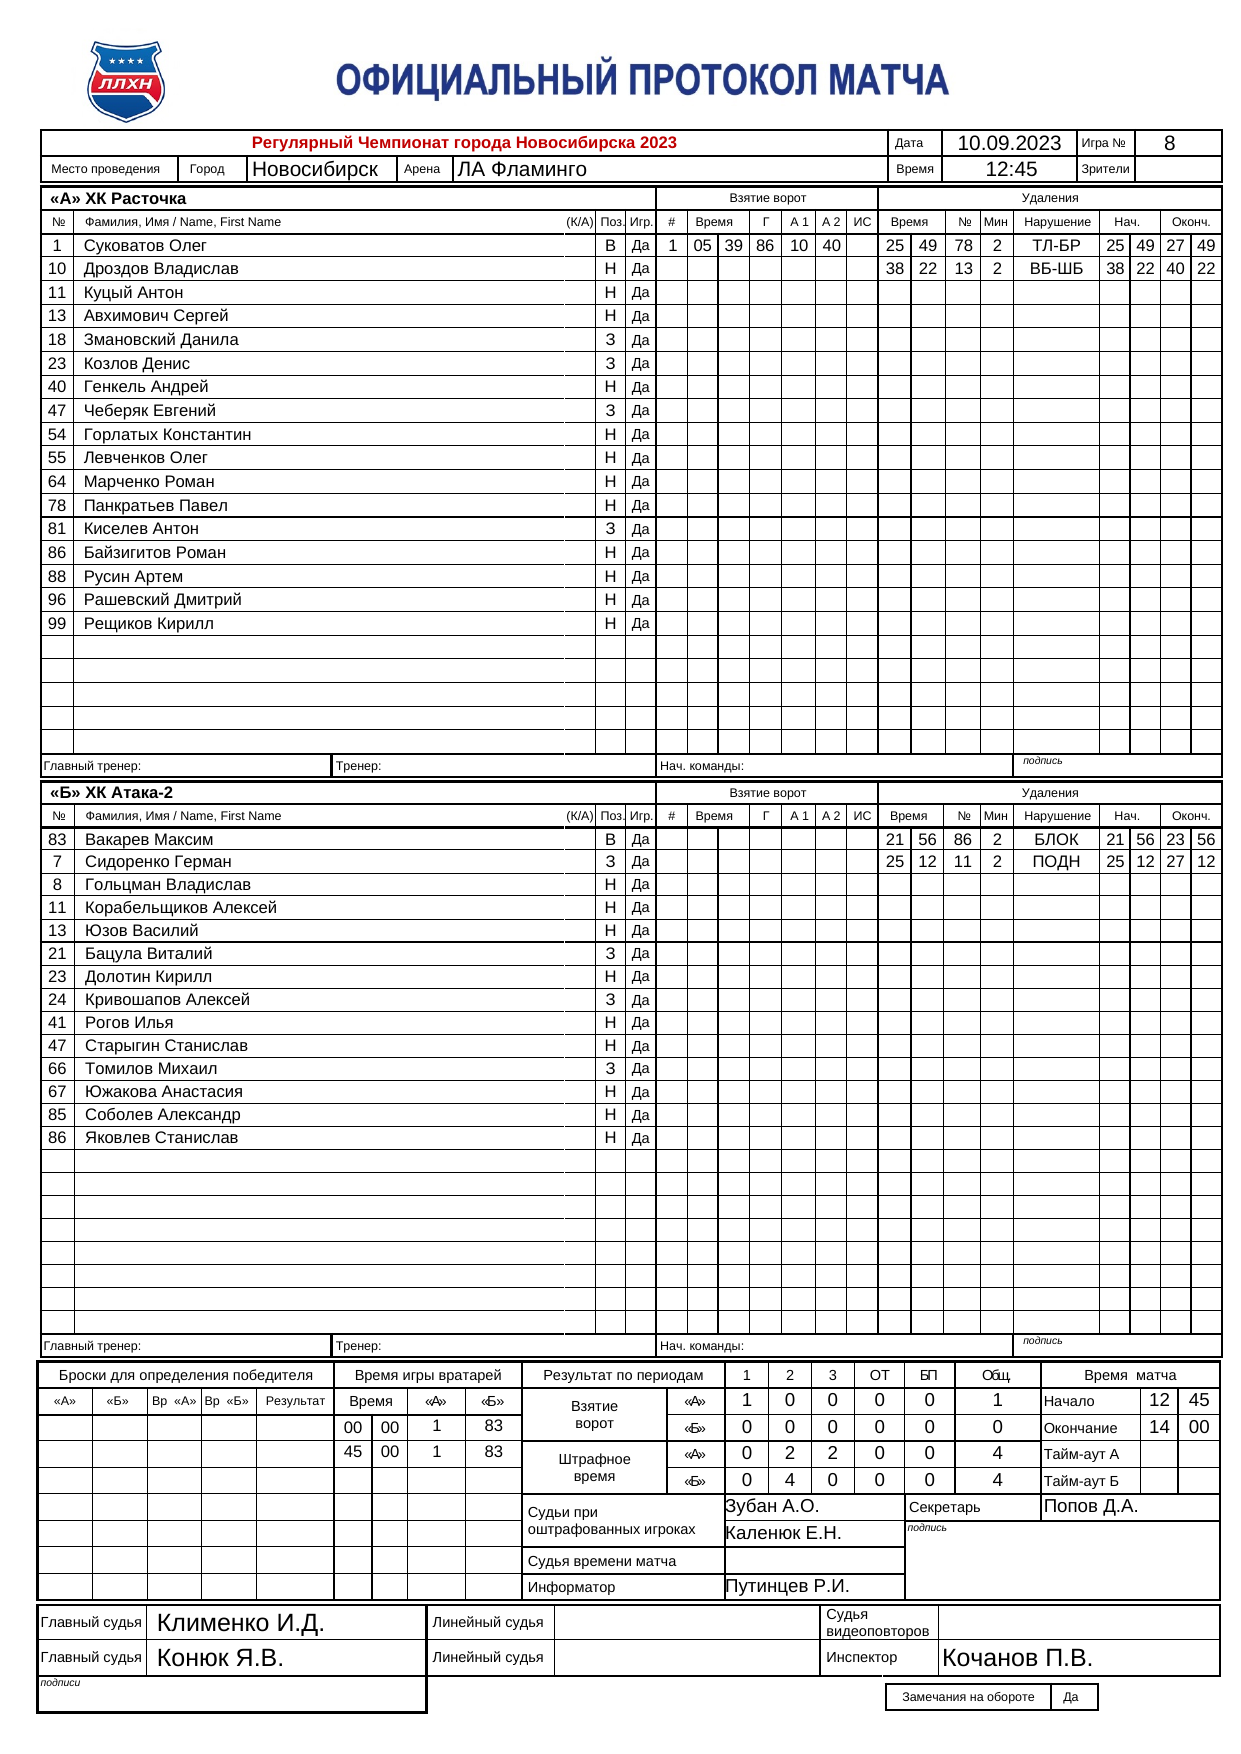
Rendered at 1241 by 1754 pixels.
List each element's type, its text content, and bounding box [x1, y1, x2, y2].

table_cell [657, 494, 687, 516]
table_cell Яковлев Станислав [75, 1127, 564, 1149]
table_cell [42, 707, 73, 729]
table_cell [946, 565, 980, 587]
table_cell [944, 874, 980, 895]
table_cell Н [596, 1104, 625, 1126]
table_cell Игр. [626, 211, 655, 233]
table_cell [1131, 446, 1160, 469]
table_cell [946, 352, 980, 374]
table_cell [912, 470, 945, 493]
table_cell [1192, 565, 1221, 587]
table_cell [1131, 943, 1160, 964]
table_cell [565, 707, 595, 729]
table_cell [657, 874, 687, 895]
table_cell [93, 1494, 147, 1520]
table_cell [879, 1127, 910, 1149]
table_cell 2 [981, 235, 1013, 256]
table_cell 22 [912, 257, 945, 280]
table_cell 12:45 [943, 157, 1076, 181]
table_cell 0 [905, 1468, 954, 1493]
table_cell [466, 1468, 521, 1493]
table_cell [688, 659, 717, 682]
table_cell [1100, 1150, 1129, 1172]
table_cell Инспектор [821, 1640, 938, 1675]
table_cell [847, 1035, 877, 1057]
table_cell [626, 659, 655, 682]
table_cell [335, 1547, 371, 1573]
table_cell [1014, 281, 1099, 303]
table_cell [1100, 470, 1129, 493]
table_cell «А» [39, 1389, 92, 1413]
table_cell Козлов Денис [74, 352, 564, 374]
table_cell Главный судья [39, 1640, 146, 1675]
table_header Удаления [879, 188, 1221, 209]
table_cell [75, 1173, 564, 1195]
table_cell [1014, 943, 1099, 964]
table_cell Зубан А.О. [726, 1495, 904, 1520]
table_cell [912, 1104, 943, 1126]
table_cell [719, 1173, 749, 1195]
table_cell [782, 1081, 815, 1103]
table_cell 64 [42, 470, 73, 493]
table_cell [657, 588, 687, 611]
table_cell Судья времени матча [523, 1548, 724, 1573]
table_cell [565, 636, 595, 658]
table_cell [782, 1012, 815, 1033]
table_cell 0 [726, 1415, 768, 1440]
table_cell Н [596, 1081, 625, 1103]
table_cell Томилов Михаил [75, 1058, 564, 1079]
table_cell [719, 1058, 749, 1079]
table_cell [981, 920, 1013, 941]
table_cell [981, 707, 1013, 729]
table_cell [782, 1242, 815, 1264]
table_cell 1 [408, 1416, 465, 1440]
table_cell 1 [956, 1389, 1040, 1413]
table_cell Кривошапов Алексей [75, 989, 564, 1011]
table_cell [1131, 730, 1160, 753]
table_cell [847, 1288, 877, 1310]
table_cell [1100, 1219, 1129, 1241]
table_cell [847, 850, 877, 872]
table_cell Вр «Б» [202, 1389, 256, 1413]
table_cell [1192, 1311, 1221, 1333]
table_cell «Б» [93, 1389, 147, 1413]
table_cell [596, 1265, 625, 1287]
table_cell [1014, 588, 1099, 611]
table_cell [1161, 1127, 1190, 1149]
table_cell [408, 1494, 465, 1520]
table_cell Куцый Антон [74, 281, 564, 303]
table_cell Русин Артем [74, 565, 564, 587]
table_cell [847, 1242, 877, 1264]
table_cell [981, 659, 1013, 682]
table_cell [1131, 1035, 1160, 1057]
table_cell [847, 399, 877, 422]
table_cell [688, 850, 717, 872]
table_cell [750, 494, 781, 516]
table_cell [1161, 943, 1190, 964]
table_cell [565, 305, 595, 327]
table_cell [1192, 1173, 1221, 1195]
table_cell [335, 1574, 371, 1599]
table_cell [816, 1035, 846, 1057]
table_cell Кочанов П.В. [939, 1640, 1219, 1675]
table_cell [750, 1219, 781, 1241]
table_cell [1192, 920, 1221, 941]
table_cell 0 [905, 1415, 954, 1440]
table_cell [626, 1196, 655, 1218]
table_cell [719, 281, 749, 303]
table_cell [1192, 1242, 1221, 1264]
table_cell Конюк Я.В. [147, 1640, 425, 1675]
table_cell [1161, 1173, 1190, 1195]
table_cell [565, 966, 595, 987]
table_cell [944, 1058, 980, 1079]
table_cell Соболев Александр [75, 1104, 564, 1126]
table_cell [657, 1058, 687, 1079]
table_cell Игр. [626, 805, 655, 826]
table_cell [879, 1058, 910, 1079]
table_cell [981, 896, 1013, 918]
table_cell [719, 1242, 749, 1264]
table_cell [688, 829, 717, 849]
table_cell [847, 494, 877, 516]
table_cell [879, 636, 910, 658]
table_cell Да [626, 352, 655, 374]
table_cell [816, 1265, 846, 1287]
table_cell [719, 1012, 749, 1033]
table_cell [626, 683, 655, 706]
table_cell [1131, 423, 1160, 445]
table_cell Да [626, 850, 655, 872]
table_cell [750, 352, 781, 374]
table_cell [1100, 989, 1129, 1011]
table_cell [408, 1574, 465, 1599]
table_cell [688, 636, 717, 658]
table_cell [565, 683, 595, 706]
table_cell [946, 281, 980, 303]
table_cell [719, 896, 749, 918]
table_cell 1 [408, 1441, 465, 1467]
table_cell [335, 1494, 371, 1520]
table_cell [782, 1127, 815, 1149]
table_cell [1131, 305, 1160, 327]
table_cell [1179, 1441, 1219, 1467]
table_cell [1100, 636, 1129, 658]
table_cell [688, 1196, 717, 1218]
table_cell 0 [855, 1389, 904, 1413]
table_cell [912, 1288, 943, 1310]
table_cell 0 [905, 1389, 954, 1413]
table_cell [626, 1150, 655, 1172]
table_cell [782, 518, 815, 540]
table_cell [1192, 470, 1221, 493]
table_cell Н [596, 966, 625, 987]
table_cell [782, 1104, 815, 1126]
table_cell [782, 612, 815, 634]
table_cell 45 [1179, 1389, 1219, 1413]
table_cell [657, 829, 687, 849]
table_cell [42, 1173, 74, 1195]
table_cell [1192, 541, 1221, 564]
table_cell 13 [42, 920, 74, 941]
table_cell # [657, 211, 687, 233]
table_cell [944, 1311, 980, 1333]
table_cell [1014, 1150, 1099, 1172]
table_cell [750, 1104, 781, 1126]
table_cell [1100, 920, 1129, 941]
table_cell [912, 1035, 943, 1057]
table_cell [1192, 1150, 1221, 1172]
table_cell [750, 423, 781, 445]
table_cell [1141, 1441, 1177, 1467]
table_cell [847, 1173, 877, 1195]
table_cell [1014, 730, 1099, 753]
table_cell [782, 494, 815, 516]
table_cell «А» [668, 1389, 724, 1413]
table_cell [1131, 588, 1160, 611]
table_cell ЛА Фламинго [454, 157, 887, 181]
table_cell [1100, 612, 1129, 634]
table_cell Оконч. [1161, 805, 1221, 826]
table_cell [1161, 352, 1190, 374]
table_cell [750, 376, 781, 398]
table_cell [657, 920, 687, 941]
table_cell «Б » [466, 1389, 521, 1413]
table_cell [719, 636, 749, 658]
table_cell Результат [257, 1389, 333, 1413]
table_cell [1131, 541, 1160, 564]
table_cell [816, 1012, 846, 1033]
table_cell [1131, 1311, 1160, 1333]
table_cell 38 [1100, 257, 1129, 280]
table_cell [816, 612, 846, 634]
table_header «Б» ХК Атака-2 [42, 783, 655, 803]
table_cell 85 [42, 1104, 74, 1126]
table_cell Южакова Анастасия [75, 1081, 564, 1103]
table_cell 12 [1192, 850, 1221, 872]
table_cell Штрафное время [523, 1442, 666, 1493]
table_cell [879, 399, 910, 422]
table_cell [981, 565, 1013, 587]
table_cell [1100, 1288, 1129, 1310]
table_cell [335, 1468, 371, 1493]
table_cell [912, 707, 945, 729]
table_cell Тайм-аут Б [1042, 1468, 1140, 1493]
table_cell [944, 1035, 980, 1057]
table_cell [688, 328, 717, 351]
table_cell [565, 612, 595, 634]
table_cell [719, 1035, 749, 1057]
table_cell [1161, 281, 1190, 303]
table_cell [847, 612, 877, 634]
table_cell [782, 920, 815, 941]
table_cell [719, 1219, 749, 1241]
table_cell [750, 1265, 781, 1287]
table_cell [565, 1081, 595, 1103]
table_cell Г [750, 211, 781, 233]
table_cell [1192, 1081, 1221, 1103]
table_cell [657, 1150, 687, 1172]
table_cell [466, 1521, 521, 1546]
table_cell 14 [1141, 1415, 1177, 1440]
table_cell [688, 1081, 717, 1103]
table_cell 86 [42, 541, 73, 564]
table_cell 23 [1161, 829, 1190, 849]
table_cell [719, 305, 749, 327]
table_cell [74, 659, 564, 682]
table_cell [782, 707, 815, 729]
table_cell [1161, 730, 1190, 753]
table_cell [750, 943, 781, 964]
table_cell [1192, 376, 1221, 398]
table_cell [981, 423, 1013, 445]
table_header 8 [1136, 131, 1221, 155]
table_cell 23 [42, 966, 74, 987]
table_cell [1192, 1265, 1221, 1287]
table_cell [1192, 399, 1221, 422]
table_cell [42, 1288, 74, 1310]
table_cell [719, 874, 749, 895]
table_cell [719, 328, 749, 351]
table_cell Н [596, 446, 625, 469]
table_cell [912, 376, 945, 398]
table_cell [565, 920, 595, 941]
table_cell 2 [981, 850, 1013, 872]
table_cell [912, 446, 945, 469]
table_cell [816, 376, 846, 398]
table_cell Змановский Данила [74, 328, 564, 351]
table_cell 55 [42, 446, 73, 469]
table_cell [847, 257, 877, 280]
table_cell [816, 707, 846, 729]
table_cell Зрители [1078, 157, 1134, 181]
table_cell [816, 829, 846, 849]
table_cell [335, 1521, 371, 1546]
table_cell [1131, 707, 1160, 729]
table_cell [657, 896, 687, 918]
table_cell [1192, 1104, 1221, 1126]
table_cell 86 [750, 235, 781, 256]
table_cell [879, 1081, 910, 1103]
table_cell 24 [42, 989, 74, 1011]
table_cell [782, 943, 815, 964]
table_cell Да [626, 281, 655, 303]
table_cell З [596, 943, 625, 964]
table_cell [42, 683, 73, 706]
table_cell [1014, 446, 1099, 469]
table_cell [782, 989, 815, 1011]
table_cell Н [596, 1012, 625, 1033]
table_cell [750, 659, 781, 682]
table_cell 0 [855, 1468, 904, 1493]
table_cell 81 [42, 518, 73, 540]
table_cell [847, 1127, 877, 1149]
table_cell [75, 1242, 564, 1264]
table_cell [626, 730, 655, 753]
table_cell [657, 423, 687, 445]
table_cell [1161, 1288, 1190, 1310]
table_cell [565, 1127, 595, 1149]
table_cell Главный тренер: [42, 1335, 330, 1356]
table_cell [1192, 966, 1221, 987]
table_cell [373, 1521, 407, 1546]
table_cell Поз. [596, 211, 625, 233]
table_cell [1161, 874, 1190, 895]
table_cell [688, 1288, 717, 1310]
table_cell [688, 1012, 717, 1033]
table_cell [847, 730, 877, 753]
table_cell [42, 730, 73, 753]
table_cell З [596, 399, 625, 422]
table_cell [1161, 565, 1190, 587]
table_cell [565, 446, 595, 469]
table_cell 49 [1192, 235, 1221, 256]
table_cell [750, 1288, 781, 1310]
table_cell [1100, 659, 1129, 682]
table_cell [912, 352, 945, 374]
table_cell [816, 281, 846, 303]
table_cell Н [596, 423, 625, 445]
table_cell [946, 659, 980, 682]
table_cell [1161, 305, 1190, 327]
table_cell [1131, 1127, 1160, 1149]
table_cell [981, 966, 1013, 987]
table_cell 21 [879, 829, 910, 849]
table_cell Г [750, 805, 781, 826]
table_cell [1100, 494, 1129, 516]
table_cell [750, 1150, 781, 1172]
table_cell [657, 257, 687, 280]
table_cell [1192, 352, 1221, 374]
table_cell А 2 [816, 805, 846, 826]
table_cell [912, 659, 945, 682]
table_cell [847, 920, 877, 941]
table_cell [847, 328, 877, 351]
table_cell [1131, 1173, 1160, 1195]
table_cell [1014, 305, 1099, 327]
table_cell [719, 1311, 749, 1333]
table_cell [719, 1265, 749, 1287]
table_cell [750, 874, 781, 895]
table_cell [565, 494, 595, 516]
table_cell [719, 541, 749, 564]
table_cell [688, 730, 717, 753]
table_cell [1100, 305, 1129, 327]
table_cell [1192, 494, 1221, 516]
table_cell [750, 920, 781, 941]
table_cell [912, 943, 943, 964]
table_cell # [657, 805, 687, 826]
table_cell Да [626, 494, 655, 516]
table_cell [879, 1173, 910, 1195]
table_cell 78 [946, 235, 980, 256]
table_cell [1161, 1035, 1190, 1057]
table_cell [816, 1104, 846, 1126]
table_cell [1100, 1081, 1129, 1103]
table_cell 4 [769, 1468, 811, 1493]
table_cell [688, 1173, 717, 1195]
table_cell [202, 1574, 256, 1599]
table_cell 86 [944, 829, 980, 849]
table_cell 56 [912, 829, 943, 849]
table_cell [1014, 989, 1099, 1011]
table_cell [408, 1521, 465, 1546]
table_cell [782, 659, 815, 682]
table_cell [782, 565, 815, 587]
table_cell [42, 659, 73, 682]
table_cell [879, 966, 910, 987]
table_cell «Б» [668, 1415, 724, 1440]
table_cell [944, 966, 980, 987]
table_cell Н [596, 1035, 625, 1057]
table_cell [750, 281, 781, 303]
table_cell 25 [879, 235, 910, 256]
table_cell [408, 1547, 465, 1573]
table_cell [750, 1081, 781, 1103]
table_cell [719, 1104, 749, 1126]
table_cell [879, 1288, 910, 1310]
table_cell Рогов Илья [75, 1012, 564, 1033]
table_cell [1100, 328, 1129, 351]
table_cell [1131, 1081, 1160, 1103]
table_cell [257, 1468, 333, 1493]
table_cell [1131, 470, 1160, 493]
table_cell [1161, 636, 1190, 658]
table_cell 22 [1131, 257, 1160, 280]
table_cell Клименко И.Д. [147, 1606, 425, 1639]
table_cell [1014, 518, 1099, 540]
table_cell [946, 636, 980, 658]
table_cell [847, 966, 877, 987]
table_cell [596, 730, 625, 753]
table_cell [944, 989, 980, 1011]
table_cell [981, 588, 1013, 611]
table_cell [816, 730, 846, 753]
table_cell [1014, 1242, 1099, 1264]
table_cell В [596, 829, 625, 849]
table_cell [847, 1081, 877, 1103]
table_cell [688, 1127, 717, 1149]
table_cell [879, 352, 910, 374]
table_cell [816, 328, 846, 351]
table_cell [782, 1196, 815, 1218]
table_cell [847, 989, 877, 1011]
table_cell [75, 1288, 564, 1310]
table_cell [1192, 518, 1221, 540]
table_cell [565, 1035, 595, 1057]
table_cell [75, 1196, 564, 1218]
table_cell [944, 1104, 980, 1126]
table_cell [1131, 328, 1160, 351]
table_cell Долотин Кирилл [75, 966, 564, 987]
table_cell [1161, 541, 1190, 564]
table_cell [847, 1104, 877, 1126]
table_cell [1192, 1288, 1221, 1310]
table_cell Время [889, 157, 941, 181]
table_cell [657, 966, 687, 987]
table_cell [1161, 659, 1190, 682]
table_cell [626, 1288, 655, 1310]
table_cell [879, 541, 910, 564]
table_cell Тренер: [333, 755, 655, 776]
table_cell ВБ-ШБ [1014, 257, 1099, 280]
table_cell [750, 470, 781, 493]
table_cell № [42, 211, 73, 233]
table_cell Да [626, 541, 655, 564]
table_cell [782, 1150, 815, 1172]
table_cell [816, 943, 846, 964]
table_cell [847, 636, 877, 658]
table_cell 0 [812, 1389, 854, 1413]
table_cell [879, 1150, 910, 1172]
table_cell [981, 1012, 1013, 1033]
table_cell 12 [912, 850, 943, 872]
table_cell [847, 874, 877, 895]
table_cell [688, 352, 717, 374]
table_cell 0 [769, 1415, 811, 1440]
table_cell [750, 1196, 781, 1218]
table_cell (К/А) [565, 805, 595, 826]
table_cell [750, 1058, 781, 1079]
table_cell [782, 399, 815, 422]
table_cell [816, 1288, 846, 1310]
table_cell [816, 1173, 846, 1195]
table_cell [946, 328, 980, 351]
table_cell [1100, 1196, 1129, 1218]
table_cell [816, 1311, 846, 1333]
table_cell Дроздов Владислав [74, 257, 564, 280]
table_cell [39, 1574, 92, 1599]
table_cell Нач. команды: [657, 1335, 1012, 1356]
table_cell [657, 352, 687, 374]
table_cell [626, 707, 655, 729]
table_cell Начало [1042, 1389, 1140, 1413]
table_cell [912, 305, 945, 327]
table_cell Рещиков Кирилл [74, 612, 564, 634]
table_cell [1161, 494, 1190, 516]
table_cell Н [596, 470, 625, 493]
table_cell [879, 446, 910, 469]
table_cell [816, 446, 846, 469]
table_cell 0 [855, 1415, 904, 1440]
table_cell [912, 541, 945, 564]
table_cell [428, 1677, 882, 1711]
table_cell [1131, 1012, 1160, 1033]
table_cell [782, 352, 815, 374]
table_cell [39, 1521, 92, 1546]
table_cell [93, 1468, 147, 1493]
table_cell [750, 896, 781, 918]
table_cell [944, 1127, 980, 1149]
table_cell «А» [668, 1442, 724, 1467]
table_cell [847, 565, 877, 587]
table_cell [1192, 1219, 1221, 1241]
table_cell [981, 328, 1013, 351]
table_cell [879, 707, 910, 729]
table_cell [75, 1265, 564, 1287]
table_cell [39, 1441, 92, 1467]
table_cell [719, 943, 749, 964]
table_cell [657, 1311, 687, 1333]
table_cell [74, 636, 564, 658]
table_cell [1014, 1173, 1099, 1195]
table_cell Рашевский Дмитрий [74, 588, 564, 611]
table_cell «Б» [668, 1468, 724, 1493]
table_cell [719, 989, 749, 1011]
table_cell [688, 966, 717, 987]
table_cell [596, 1288, 625, 1310]
table_cell [981, 683, 1013, 706]
table_cell [1161, 446, 1190, 469]
table_cell [782, 1058, 815, 1079]
table_cell подпись [1014, 755, 1221, 776]
table_cell [879, 470, 910, 493]
table_cell Да [626, 257, 655, 280]
table_cell [1179, 1468, 1219, 1493]
table_cell 12 [1141, 1389, 1177, 1413]
table_cell [750, 257, 781, 280]
table_cell [944, 1288, 980, 1310]
table_cell [657, 612, 687, 634]
table_cell [555, 1606, 819, 1639]
table_cell [912, 1311, 943, 1333]
table_cell [946, 399, 980, 422]
table_cell [466, 1547, 521, 1573]
table_cell Панкратьев Павел [74, 494, 564, 516]
table_cell [1014, 376, 1099, 398]
table_cell [1161, 399, 1190, 422]
table_cell 40 [1161, 257, 1190, 280]
table_cell [1100, 1173, 1129, 1195]
table_header Результат по периодам [523, 1363, 724, 1387]
table_cell 66 [42, 1058, 74, 1079]
table_cell [1100, 943, 1129, 964]
table_cell [847, 470, 877, 493]
table_cell 0 [812, 1415, 854, 1440]
table_cell Поз. [596, 805, 625, 826]
table_cell [1131, 659, 1160, 682]
table_cell [565, 423, 595, 445]
table_cell [657, 541, 687, 564]
table_cell [981, 446, 1013, 469]
table_cell [1014, 470, 1099, 493]
table_cell [565, 659, 595, 682]
table_cell [688, 1219, 717, 1241]
table_cell [750, 730, 781, 753]
table_header Время игры вратарей [335, 1363, 521, 1387]
table_cell Да [626, 399, 655, 422]
table_cell [688, 920, 717, 941]
table_cell Сидоренко Герман [75, 850, 564, 872]
table_cell [981, 612, 1013, 634]
table_cell [981, 730, 1013, 753]
table_cell Путинцев Р.И. [726, 1575, 904, 1599]
table_cell [596, 1242, 625, 1264]
table_cell [565, 1058, 595, 1079]
table_cell [565, 470, 595, 493]
table_cell Н [596, 281, 625, 303]
table_cell [782, 1219, 815, 1241]
table_cell [202, 1416, 256, 1440]
table_cell [42, 1265, 74, 1287]
table_cell Линейный судья [428, 1640, 554, 1675]
table_cell [719, 376, 749, 398]
table_cell [719, 1081, 749, 1103]
table_cell Да [626, 446, 655, 469]
table_cell [688, 943, 717, 964]
table_cell [688, 989, 717, 1011]
table_cell 10 [782, 235, 815, 256]
table_cell 1 [42, 235, 73, 256]
table_cell [148, 1521, 201, 1546]
table_cell [879, 1196, 910, 1218]
table_cell [1192, 423, 1221, 445]
table_cell [1014, 1265, 1099, 1287]
table_cell [816, 1058, 846, 1079]
table_cell [1014, 565, 1099, 587]
table_cell [750, 1242, 781, 1264]
table_cell [816, 1081, 846, 1103]
table_cell [750, 989, 781, 1011]
table_cell 0 [769, 1389, 811, 1413]
table_cell [1192, 1058, 1221, 1079]
table_cell [816, 565, 846, 587]
table_header Игра № [1078, 131, 1134, 155]
table_cell Левченков Олег [74, 446, 564, 469]
table_cell [373, 1468, 407, 1493]
table_cell Да [626, 470, 655, 493]
table_cell [879, 1242, 910, 1264]
table_cell 1 [726, 1389, 768, 1413]
table_cell [148, 1441, 201, 1467]
table_cell [1131, 1288, 1160, 1310]
table_cell 2 [769, 1442, 811, 1467]
table_cell [1161, 1012, 1190, 1033]
table_cell [847, 1150, 877, 1172]
table_cell Н [596, 874, 625, 895]
table_cell Секретарь [906, 1495, 1040, 1520]
table_cell [782, 1035, 815, 1057]
table_cell [879, 612, 910, 634]
table_cell 38 [879, 257, 910, 280]
table_cell Да [626, 1012, 655, 1033]
table_cell [688, 896, 717, 918]
table_cell [1100, 874, 1129, 895]
table_cell [981, 1242, 1013, 1264]
table_cell 00 [1179, 1415, 1219, 1440]
table_header Взятие ворот [657, 188, 877, 209]
table_cell [944, 1242, 980, 1264]
table_cell [816, 874, 846, 895]
table_cell [981, 541, 1013, 564]
table_cell [981, 305, 1013, 327]
table_cell [1014, 1035, 1099, 1057]
table_cell [944, 1150, 980, 1172]
table_cell [847, 518, 877, 540]
table_cell [688, 588, 717, 611]
table_cell А 1 [782, 211, 815, 233]
table_cell [719, 612, 749, 634]
table_cell [847, 683, 877, 706]
table_cell [946, 446, 980, 469]
table_cell [879, 896, 910, 918]
table_cell [847, 1219, 877, 1241]
table_cell [719, 257, 749, 280]
table_cell [1131, 352, 1160, 374]
table_cell Н [596, 541, 625, 564]
table_cell [847, 1196, 877, 1218]
table_cell [1099, 1682, 1220, 1711]
table_cell [719, 920, 749, 941]
table_cell [657, 1196, 687, 1218]
table_cell [1100, 1035, 1129, 1057]
table_cell ИС [847, 211, 877, 233]
table_cell [1161, 588, 1190, 611]
table_cell [912, 874, 943, 895]
table_cell [912, 399, 945, 422]
table_header 1 [726, 1363, 768, 1387]
table_cell [74, 730, 564, 753]
table_cell [565, 257, 595, 280]
table_cell [1161, 612, 1190, 634]
table_cell [1192, 896, 1221, 918]
table_cell [944, 1196, 980, 1218]
table_cell [816, 423, 846, 445]
table_cell [1131, 920, 1160, 941]
table_cell [981, 376, 1013, 398]
table_cell [1100, 683, 1129, 706]
table_cell [565, 943, 595, 964]
table_cell 25 [1100, 235, 1129, 256]
table_cell 27 [1161, 850, 1190, 872]
table_cell [596, 707, 625, 729]
table_cell [688, 565, 717, 587]
table_cell [466, 1494, 521, 1520]
table_cell [726, 1548, 904, 1573]
table_header Взятие ворот [657, 783, 877, 803]
table_cell [816, 896, 846, 918]
table_header 3 [812, 1363, 854, 1387]
table_cell Окончание [1042, 1415, 1140, 1440]
table_cell 67 [42, 1081, 74, 1103]
table_cell [657, 1081, 687, 1103]
table_header Время матча [1042, 1363, 1219, 1387]
table_cell Н [596, 920, 625, 941]
table_cell [847, 352, 877, 374]
table_cell [981, 518, 1013, 540]
table_cell ТЛ-БР [1014, 235, 1099, 256]
table_cell [596, 1219, 625, 1241]
table_cell 56 [1192, 829, 1221, 849]
table_cell [981, 1127, 1013, 1149]
table_cell З [596, 518, 625, 540]
table_cell 47 [42, 399, 73, 422]
table_cell 21 [1100, 829, 1129, 849]
table_cell [202, 1547, 256, 1573]
table_cell [1131, 636, 1160, 658]
table_cell [750, 1311, 781, 1333]
table_cell [1014, 1196, 1099, 1218]
table_cell [816, 659, 846, 682]
table_cell [626, 636, 655, 658]
table_cell [719, 730, 749, 753]
table_cell Фамилия, Имя / Name, First Name [74, 211, 565, 233]
table_cell [1014, 896, 1099, 918]
table_cell [1100, 707, 1129, 729]
table_cell [202, 1441, 256, 1467]
table_cell Да [626, 1058, 655, 1079]
table_cell [1131, 1265, 1160, 1287]
table_cell [719, 1127, 749, 1149]
table_cell № [42, 805, 74, 826]
table_header Замечания на обороте [887, 1685, 1050, 1709]
table_cell [912, 612, 945, 634]
table_cell [42, 1196, 74, 1218]
table_cell [93, 1574, 147, 1599]
table_cell Н [596, 896, 625, 918]
table_cell Да [626, 1081, 655, 1103]
table_cell [879, 328, 910, 351]
table_cell 40 [42, 376, 73, 398]
table_cell [1141, 1468, 1177, 1493]
table_cell [981, 1081, 1013, 1103]
table_cell [750, 636, 781, 658]
table_cell [981, 636, 1013, 658]
table_cell [657, 1173, 687, 1195]
table_cell [981, 874, 1013, 895]
table_cell [750, 683, 781, 706]
table_cell [688, 470, 717, 493]
table_cell [912, 683, 945, 706]
table_cell [847, 659, 877, 682]
table_cell [946, 470, 980, 493]
table_cell [565, 1012, 595, 1033]
table_cell [782, 1311, 815, 1333]
table_cell Судьи при оштрафованных игроках [523, 1495, 724, 1546]
table_cell [657, 328, 687, 351]
table_cell [1131, 1104, 1160, 1126]
table_cell [39, 1416, 92, 1440]
table_cell [782, 850, 815, 872]
table_cell [565, 565, 595, 587]
table_cell Да [626, 588, 655, 611]
table_cell [466, 1574, 521, 1599]
table_cell Вакарев Максим [75, 829, 564, 849]
table_cell [912, 730, 945, 753]
table_cell [879, 730, 910, 753]
table_cell Время [879, 211, 945, 233]
table_cell [42, 1242, 74, 1264]
table_cell [1131, 612, 1160, 634]
table_cell [688, 1311, 717, 1333]
table_cell [688, 874, 717, 895]
table_cell [1192, 281, 1221, 303]
table_cell [1192, 588, 1221, 611]
table_cell [1014, 1081, 1099, 1103]
table_cell [657, 446, 687, 469]
table_cell [1014, 352, 1099, 374]
table_cell Город [179, 157, 246, 181]
table_cell [750, 1173, 781, 1195]
table_cell Мин [981, 211, 1013, 233]
table_cell З [596, 989, 625, 1011]
table_cell [1100, 423, 1129, 445]
table_cell [719, 707, 749, 729]
table_cell [782, 1288, 815, 1310]
table_cell [688, 518, 717, 540]
table_cell [1100, 281, 1129, 303]
table_cell [879, 588, 910, 611]
table_cell [626, 1311, 655, 1333]
table_cell [657, 1288, 687, 1310]
table_cell Киселев Антон [74, 518, 564, 540]
table_cell [565, 1104, 595, 1126]
table_cell [596, 683, 625, 706]
table_header Регулярный Чемпионат города Новосибирска 2023 [42, 131, 887, 155]
table_cell [688, 1150, 717, 1172]
table_cell [879, 1265, 910, 1287]
table_cell [750, 612, 781, 634]
table_cell Н [596, 257, 625, 280]
table_cell Да [626, 376, 655, 398]
table_cell подписи [39, 1677, 425, 1711]
table_cell [1131, 399, 1160, 422]
table_header «А» ХК Расточка [42, 188, 655, 209]
table_cell [816, 588, 846, 611]
table_cell № [944, 805, 980, 826]
table_header 10.09.2023 [943, 131, 1076, 155]
table_cell [816, 1242, 846, 1264]
table_cell [408, 1468, 465, 1493]
table_cell [1161, 989, 1190, 1011]
table_cell 18 [42, 328, 73, 351]
table_cell [1131, 565, 1160, 587]
table_cell [782, 281, 815, 303]
table_cell [1192, 305, 1221, 327]
table_cell [879, 1104, 910, 1126]
table_cell [565, 281, 595, 303]
table_cell 2 [981, 829, 1013, 849]
table_cell [1100, 966, 1129, 987]
table_cell [75, 1150, 564, 1172]
table_cell [816, 683, 846, 706]
table_cell [946, 423, 980, 445]
table_cell [93, 1416, 147, 1440]
table_cell [981, 989, 1013, 1011]
table_cell Авхимович Сергей [74, 305, 564, 327]
table_cell Генкель Андрей [74, 376, 564, 398]
table_cell Арена [398, 157, 452, 181]
table_cell [879, 874, 910, 895]
table_cell [847, 281, 877, 303]
table_cell [816, 352, 846, 374]
table_cell Да [626, 565, 655, 587]
table_cell [565, 1219, 595, 1241]
table_cell [688, 376, 717, 398]
table_cell [944, 1173, 980, 1195]
table_cell [1131, 1219, 1160, 1241]
table_header Броски для определения победителя [39, 1363, 333, 1387]
table_cell Нач. команды: [657, 755, 1012, 776]
table_cell 4 [956, 1442, 1040, 1467]
table_cell [816, 850, 846, 872]
table_cell [1131, 896, 1160, 918]
table_cell [879, 565, 910, 587]
table_cell 47 [42, 1035, 74, 1057]
table_cell [879, 281, 910, 303]
table_cell [847, 829, 877, 849]
table_cell [1131, 874, 1160, 895]
table_cell [1014, 1058, 1099, 1079]
table_cell [981, 943, 1013, 964]
table_cell 25 [1100, 850, 1129, 872]
table_cell [148, 1547, 201, 1573]
table_cell [1131, 966, 1160, 987]
table_cell [847, 1265, 877, 1287]
table_cell 0 [855, 1442, 904, 1467]
table_cell [688, 1104, 717, 1126]
table_cell 0 [726, 1442, 768, 1467]
table_cell [565, 1242, 595, 1264]
table_cell [847, 446, 877, 469]
table_cell Корабельщиков Алексей [75, 896, 564, 918]
table_cell [373, 1547, 407, 1573]
table_cell [946, 494, 980, 516]
table_cell [719, 1288, 749, 1310]
table_cell [1014, 399, 1099, 422]
table_cell 11 [944, 850, 980, 872]
table_cell [555, 1640, 819, 1675]
table_header 2 [769, 1363, 811, 1387]
table_cell [750, 1127, 781, 1149]
table_cell [688, 446, 717, 469]
table_cell 96 [42, 588, 73, 611]
table_cell Да [626, 829, 655, 849]
table_cell [565, 399, 595, 422]
table_cell [565, 588, 595, 611]
table_cell 13 [42, 305, 73, 327]
table_cell [912, 494, 945, 516]
table_cell [1100, 730, 1129, 753]
table_cell [688, 305, 717, 327]
table_header Да [1052, 1685, 1097, 1709]
table_cell [1192, 730, 1221, 753]
table_cell [1192, 683, 1221, 706]
table_cell [596, 1311, 625, 1333]
table_cell [782, 874, 815, 895]
table_cell [981, 1219, 1013, 1241]
table_cell [1131, 1242, 1160, 1264]
table_cell [1014, 920, 1099, 941]
table_cell Мин [981, 805, 1013, 826]
table_cell Н [596, 612, 625, 634]
table_cell 41 [42, 1012, 74, 1033]
table_cell [688, 612, 717, 634]
table_cell [816, 966, 846, 987]
table_cell [847, 707, 877, 729]
table_cell [782, 328, 815, 351]
table_cell [1161, 1219, 1190, 1241]
table_cell [847, 1012, 877, 1033]
table_cell [912, 920, 943, 941]
table_cell [657, 1012, 687, 1033]
table_cell Время [688, 211, 749, 233]
table_cell [42, 1150, 74, 1172]
table_cell Тайм-аут А [1042, 1441, 1140, 1467]
table_cell [1161, 966, 1190, 987]
table_cell [1100, 1058, 1129, 1079]
table_cell 13 [946, 257, 980, 280]
table_cell Фамилия, Имя / Name, First Name [75, 805, 565, 826]
table_cell 2 [812, 1442, 854, 1467]
table_cell 4 [956, 1468, 1040, 1493]
table_cell [847, 235, 877, 256]
table_cell Новосибирск [248, 157, 396, 181]
table_cell 99 [42, 612, 73, 634]
table_cell (К/А) [565, 211, 595, 233]
table_cell [1100, 518, 1129, 540]
table_cell [847, 1058, 877, 1079]
table_cell [688, 683, 717, 706]
table_cell [981, 1173, 1013, 1195]
table_cell 83 [466, 1416, 521, 1440]
table_cell 22 [1192, 257, 1221, 280]
table_cell [657, 1035, 687, 1057]
table_cell [1014, 1104, 1099, 1126]
table_cell [1014, 612, 1099, 634]
table_cell [946, 707, 980, 729]
table_cell Оконч. [1161, 211, 1221, 233]
table_cell [879, 305, 910, 327]
table_cell [946, 588, 980, 611]
table_cell Да [626, 943, 655, 964]
table_cell [816, 257, 846, 280]
table_cell [657, 1265, 687, 1287]
table_cell [944, 896, 980, 918]
table_cell [912, 1265, 943, 1287]
table_cell [1131, 518, 1160, 540]
table_cell [946, 683, 980, 706]
table_cell [782, 257, 815, 280]
table_cell [1014, 874, 1099, 895]
table_cell [373, 1494, 407, 1520]
table_cell [657, 1242, 687, 1264]
table_cell [750, 829, 781, 849]
table_cell [946, 376, 980, 398]
table_cell [750, 850, 781, 872]
table_cell [202, 1521, 256, 1546]
table_cell [750, 399, 781, 422]
table_cell [75, 1311, 564, 1333]
table_cell [750, 565, 781, 587]
table_cell [981, 1150, 1013, 1172]
table_cell [1192, 328, 1221, 351]
table_cell [879, 920, 910, 941]
table_cell [981, 494, 1013, 516]
table_cell [1161, 423, 1190, 445]
table_cell [1161, 683, 1190, 706]
table_cell А 1 [782, 805, 815, 826]
table_cell [719, 1150, 749, 1172]
table_cell [750, 1012, 781, 1033]
table_cell [946, 305, 980, 327]
table_cell [596, 659, 625, 682]
table_cell Вр «А» [148, 1389, 201, 1413]
table_cell [373, 1574, 407, 1599]
table_cell [944, 1012, 980, 1033]
table_cell [879, 683, 910, 706]
table_cell подпись [906, 1522, 1219, 1599]
table_cell Тренер: [333, 1335, 655, 1356]
table_cell Гольцман Владислав [75, 874, 564, 895]
table_cell Попов Д.А. [1042, 1495, 1219, 1520]
table_cell [1100, 1265, 1129, 1287]
table_cell [782, 470, 815, 493]
table_cell Главный судья [39, 1606, 146, 1639]
table_cell [74, 707, 564, 729]
table_cell [565, 829, 595, 849]
table_cell [719, 659, 749, 682]
table_cell [1131, 281, 1160, 303]
table_cell [657, 518, 687, 540]
table_cell [1161, 518, 1190, 540]
table_cell [719, 518, 749, 540]
table_cell [816, 470, 846, 493]
table_cell Да [626, 235, 655, 256]
table_cell [1014, 423, 1099, 445]
table_cell [657, 470, 687, 493]
table_cell [981, 1035, 1013, 1057]
table_cell [782, 376, 815, 398]
table_cell [657, 281, 687, 303]
table_cell 25 [879, 850, 910, 872]
table_cell [1161, 470, 1190, 493]
table_cell 12 [1131, 850, 1160, 872]
table_cell [912, 565, 945, 587]
table_cell [981, 1265, 1013, 1287]
table_cell Да [626, 1104, 655, 1126]
table_header БП [905, 1363, 954, 1387]
table_cell [981, 399, 1013, 422]
table_cell [1100, 352, 1129, 374]
table_cell [257, 1416, 333, 1440]
table_cell [1131, 989, 1160, 1011]
table_cell подпись [1014, 1335, 1221, 1356]
table_cell 83 [42, 829, 74, 849]
table_cell [657, 707, 687, 729]
table_cell [782, 446, 815, 469]
table_cell [1100, 1012, 1129, 1033]
table_cell [912, 1012, 943, 1033]
table_cell [816, 494, 846, 516]
table_cell Время [879, 805, 943, 826]
table_cell 83 [466, 1441, 521, 1467]
table_cell Н [596, 1127, 625, 1149]
table_cell [782, 305, 815, 327]
table_cell Нарушение [1014, 211, 1099, 233]
table_cell 8 [42, 874, 74, 895]
table_cell [202, 1468, 256, 1493]
table_cell «А» [408, 1389, 465, 1413]
table_cell [912, 518, 945, 540]
table_cell [657, 683, 687, 706]
table_cell [912, 989, 943, 1011]
table_cell [1014, 328, 1099, 351]
table_cell [912, 1150, 943, 1172]
table_cell [1014, 1288, 1099, 1310]
table_cell [912, 588, 945, 611]
table_cell [782, 966, 815, 987]
table_cell [944, 1265, 980, 1287]
table_cell [688, 257, 717, 280]
table_cell [946, 518, 980, 540]
table_cell [912, 1242, 943, 1264]
table_cell [719, 1196, 749, 1218]
table_cell 0 [905, 1442, 954, 1467]
table_cell [688, 707, 717, 729]
table_cell 40 [816, 235, 846, 256]
table_cell № [946, 211, 980, 233]
table_cell [750, 541, 781, 564]
table_cell Н [596, 376, 625, 398]
table_cell [1192, 1196, 1221, 1218]
table_cell [1192, 1127, 1221, 1149]
table_cell [816, 1219, 846, 1241]
table_cell [75, 1219, 564, 1241]
table_cell [912, 1219, 943, 1241]
table_cell [565, 730, 595, 753]
table_cell Горлатых Константин [74, 423, 564, 445]
table_cell 54 [42, 423, 73, 445]
table_cell [782, 588, 815, 611]
table_cell Юзов Василий [75, 920, 564, 941]
table_cell [1131, 376, 1160, 398]
table_cell [981, 352, 1013, 374]
table_cell [719, 829, 749, 849]
table_cell [816, 920, 846, 941]
table_cell [565, 235, 595, 256]
table_cell 00 [373, 1416, 407, 1440]
table_cell [626, 1242, 655, 1264]
table_cell [42, 1311, 74, 1333]
table_cell [816, 518, 846, 540]
table_cell Чеберяк Евгений [74, 399, 564, 422]
table_cell [565, 1173, 595, 1195]
table_cell [1014, 1127, 1099, 1149]
table_cell Да [626, 896, 655, 918]
table_cell Да [626, 1127, 655, 1149]
table_cell [1014, 1311, 1099, 1333]
table_cell [1192, 874, 1221, 895]
table_cell [74, 683, 564, 706]
table_cell [883, 1677, 1220, 1681]
table_cell [912, 1173, 943, 1195]
table_cell [688, 1242, 717, 1264]
table_cell [1192, 446, 1221, 469]
table_cell [782, 423, 815, 445]
table_cell [657, 1104, 687, 1126]
table_cell [596, 1173, 625, 1195]
table_cell Н [596, 588, 625, 611]
table_cell Взятие ворот [523, 1389, 666, 1440]
table_cell [1131, 683, 1160, 706]
table_cell [1161, 1150, 1190, 1172]
table_cell [816, 989, 846, 1011]
table_cell [750, 1035, 781, 1057]
table_cell [750, 588, 781, 611]
table_cell [981, 1288, 1013, 1310]
table_cell Да [626, 612, 655, 634]
table_cell [879, 1219, 910, 1241]
table_cell [1014, 966, 1099, 987]
table_cell [93, 1547, 147, 1573]
table_cell [1014, 659, 1099, 682]
table_cell Главный тренер: [42, 755, 330, 776]
table_cell [946, 541, 980, 564]
table_cell [1100, 1104, 1129, 1126]
table_cell 21 [42, 943, 74, 964]
table_cell [879, 989, 910, 1011]
table_cell БЛОК [1014, 829, 1099, 849]
table_cell 0 [812, 1468, 854, 1493]
table_cell 78 [42, 494, 73, 516]
table_cell [1192, 1012, 1221, 1033]
table_cell [1014, 707, 1099, 729]
table_cell [257, 1521, 333, 1546]
table_cell Нач. [1100, 211, 1160, 233]
table_cell [688, 1058, 717, 1079]
table_cell [816, 305, 846, 327]
table_cell [782, 829, 815, 849]
table_cell [719, 470, 749, 493]
table_cell [912, 1058, 943, 1079]
table_cell [1100, 896, 1129, 918]
table_cell Место проведения [42, 157, 177, 181]
table_cell 7 [42, 850, 74, 872]
table_cell [944, 1219, 980, 1241]
table_cell ИС [847, 805, 877, 826]
table_cell [981, 1058, 1013, 1079]
table_cell Нарушение [1014, 805, 1099, 826]
table_cell Да [626, 1035, 655, 1057]
table_cell Каленюк Е.Н. [726, 1521, 904, 1546]
table_cell 1 [657, 235, 687, 256]
table_cell [816, 541, 846, 564]
table_cell [565, 1150, 595, 1172]
table_cell Н [596, 565, 625, 587]
table_cell [816, 1196, 846, 1218]
table_cell [565, 1196, 595, 1218]
table_cell [1131, 1150, 1160, 1172]
table_cell [750, 328, 781, 351]
table_cell [688, 423, 717, 445]
table_cell [847, 896, 877, 918]
table_cell [847, 376, 877, 398]
table_cell В [596, 235, 625, 256]
table_cell [1100, 588, 1129, 611]
table_cell [688, 281, 717, 303]
table_cell [1100, 446, 1129, 469]
table_cell [148, 1494, 201, 1520]
table_cell З [596, 1058, 625, 1079]
table_cell [750, 305, 781, 327]
table_cell [750, 518, 781, 540]
table_header Дата [889, 131, 941, 155]
table_cell [93, 1521, 147, 1546]
table_cell [912, 281, 945, 303]
table_cell 11 [42, 896, 74, 918]
table_cell 49 [1131, 235, 1160, 256]
table_cell [946, 730, 980, 753]
table_cell [912, 328, 945, 351]
table_cell [847, 1311, 877, 1333]
table_cell Н [596, 494, 625, 516]
table_cell [782, 896, 815, 918]
table_cell [719, 966, 749, 987]
table_cell 0 [726, 1468, 768, 1493]
table_cell [565, 874, 595, 895]
table_cell [879, 1311, 910, 1333]
table_cell [688, 494, 717, 516]
table_cell [981, 1196, 1013, 1218]
table_cell 00 [335, 1416, 371, 1440]
table_cell [981, 470, 1013, 493]
table_cell [1192, 943, 1221, 964]
table_cell З [596, 328, 625, 351]
table_cell 45 [335, 1441, 371, 1467]
table_cell [1100, 565, 1129, 587]
table_cell Нач. [1100, 805, 1160, 826]
table_cell [912, 896, 943, 918]
table_cell [939, 1606, 1219, 1639]
table_cell [565, 541, 595, 564]
table_cell [912, 1127, 943, 1149]
table_cell [912, 423, 945, 445]
table_cell [1192, 659, 1221, 682]
table_cell 39 [719, 235, 749, 256]
table_cell [782, 730, 815, 753]
table_cell [657, 850, 687, 872]
table_cell [1136, 157, 1221, 181]
table_cell [596, 1196, 625, 1218]
table_cell [782, 683, 815, 706]
table_cell [565, 1311, 595, 1333]
table_cell [42, 1219, 74, 1241]
table_cell [39, 1494, 92, 1520]
table_cell [657, 989, 687, 1011]
table_cell [879, 1035, 910, 1057]
table_cell [565, 352, 595, 374]
table_cell [879, 376, 910, 398]
table_cell [688, 1265, 717, 1287]
picture [5, 28, 1179, 129]
table_cell [565, 850, 595, 872]
table_cell [565, 518, 595, 540]
table_cell [1161, 1265, 1190, 1287]
table_cell [148, 1574, 201, 1599]
table_cell Время [688, 805, 749, 826]
table_cell [912, 636, 945, 658]
table_cell [657, 399, 687, 422]
table_cell [1100, 1311, 1129, 1333]
table_cell 86 [42, 1127, 74, 1149]
table_cell [981, 1311, 1013, 1333]
table_cell [912, 1081, 943, 1103]
table_cell [847, 423, 877, 445]
table_cell [1161, 328, 1190, 351]
table_cell [39, 1547, 92, 1573]
table_cell [879, 494, 910, 516]
table_cell 27 [1161, 235, 1190, 256]
table_cell [1100, 1127, 1129, 1149]
table_cell [1192, 989, 1221, 1011]
table_cell [944, 943, 980, 964]
table_cell [626, 1219, 655, 1241]
table_cell Старыгин Станислав [75, 1035, 564, 1057]
table_cell [1014, 636, 1099, 658]
table_cell [1161, 1311, 1190, 1333]
table_cell [879, 423, 910, 445]
table_cell ПОДН [1014, 850, 1099, 872]
table_cell [1131, 1196, 1160, 1218]
table_cell [750, 966, 781, 987]
table_cell 56 [1131, 829, 1160, 849]
table_cell [657, 730, 687, 753]
table_cell [626, 1265, 655, 1287]
table_cell А 2 [816, 211, 846, 233]
table_cell Марченко Роман [74, 470, 564, 493]
table_cell [879, 518, 910, 540]
table_cell [148, 1416, 201, 1440]
table_cell [719, 494, 749, 516]
table_cell Да [626, 989, 655, 1011]
table_cell Да [626, 920, 655, 941]
table_cell [782, 541, 815, 564]
table_cell [912, 966, 943, 987]
table_cell [879, 1012, 910, 1033]
table_header ОТ [855, 1363, 904, 1387]
table_cell [1161, 1058, 1190, 1079]
table_cell [816, 1127, 846, 1149]
table_cell [879, 943, 910, 964]
table_cell [1192, 707, 1221, 729]
table_cell [816, 399, 846, 422]
table_cell [257, 1441, 333, 1467]
table_cell [944, 920, 980, 941]
table_cell Да [626, 305, 655, 327]
table_cell [719, 446, 749, 469]
table_cell Да [626, 966, 655, 987]
table_cell [1131, 494, 1160, 516]
table_cell [565, 1265, 595, 1287]
table_cell [719, 588, 749, 611]
table_cell [688, 541, 717, 564]
table_cell [257, 1547, 333, 1573]
table_cell [1014, 494, 1099, 516]
table_cell [657, 1127, 687, 1149]
table_cell [657, 943, 687, 964]
table_cell Линейный судья [428, 1606, 554, 1639]
table_cell [565, 896, 595, 918]
table_cell [719, 352, 749, 374]
table_cell 0 [956, 1415, 1040, 1440]
table_cell [565, 328, 595, 351]
table_cell Н [596, 305, 625, 327]
table_cell [719, 683, 749, 706]
table_cell [93, 1441, 147, 1467]
table_cell 11 [42, 281, 73, 303]
table_cell [782, 636, 815, 658]
table_cell [1192, 636, 1221, 658]
table_cell [719, 850, 749, 872]
table_cell [719, 423, 749, 445]
table_cell [847, 541, 877, 564]
table_cell [257, 1574, 333, 1599]
table_cell Да [626, 518, 655, 540]
table_cell [750, 446, 781, 469]
table_cell 23 [42, 352, 73, 374]
table_cell Время [335, 1389, 407, 1413]
table_cell [847, 943, 877, 964]
table_cell [719, 399, 749, 422]
table_cell [816, 1150, 846, 1172]
table_cell [657, 636, 687, 658]
table_cell [688, 1035, 717, 1057]
table_cell [1014, 1219, 1099, 1241]
table_cell [1161, 376, 1190, 398]
table_cell [1131, 1058, 1160, 1079]
table_cell [1161, 896, 1190, 918]
table_cell [1161, 920, 1190, 941]
table_cell З [596, 850, 625, 872]
table_cell [782, 1173, 815, 1195]
table_cell Суковатов Олег [74, 235, 564, 256]
table_cell [657, 376, 687, 398]
table_cell [596, 1150, 625, 1172]
table_cell [1161, 1081, 1190, 1103]
table_cell 00 [373, 1441, 407, 1467]
table_cell [42, 636, 73, 658]
table_cell [688, 399, 717, 422]
table_cell Да [626, 328, 655, 351]
table_cell [946, 612, 980, 634]
table_cell Да [626, 874, 655, 895]
table_cell 10 [42, 257, 73, 280]
table_cell [1161, 707, 1190, 729]
table_cell [39, 1468, 92, 1493]
table_cell [657, 565, 687, 587]
table_cell [847, 305, 877, 327]
table_cell [981, 1104, 1013, 1126]
table_cell [944, 1081, 980, 1103]
table_cell [1100, 541, 1129, 564]
table_cell [1014, 541, 1099, 564]
table_cell Судья видеоповторов [821, 1606, 938, 1639]
table_cell [879, 659, 910, 682]
table_cell [847, 588, 877, 611]
table_header Общ. [956, 1363, 1040, 1387]
table_cell [1192, 612, 1221, 634]
table_cell [1100, 399, 1129, 422]
table_cell [1192, 1035, 1221, 1057]
table_cell Бацула Виталий [75, 943, 564, 964]
table_cell [1161, 1196, 1190, 1218]
table_cell [657, 305, 687, 327]
table_cell [202, 1494, 256, 1520]
table_cell [981, 281, 1013, 303]
table_cell [565, 1288, 595, 1310]
table_cell [1014, 1012, 1099, 1033]
table_cell 2 [981, 257, 1013, 280]
table_header Удаления [879, 783, 1221, 803]
table_cell [782, 1265, 815, 1287]
table_cell 05 [688, 235, 717, 256]
table_cell [565, 376, 595, 398]
table_cell [657, 1219, 687, 1241]
table_cell З [596, 352, 625, 374]
table_cell [626, 1173, 655, 1195]
table_cell Байзигитов Роман [74, 541, 564, 564]
table_cell Информатор [523, 1575, 724, 1599]
table_cell 88 [42, 565, 73, 587]
table_cell [565, 989, 595, 1011]
table_cell Да [626, 423, 655, 445]
table_cell [750, 707, 781, 729]
table_cell [912, 1196, 943, 1218]
table_cell [1161, 1104, 1190, 1126]
table_cell [1161, 1242, 1190, 1264]
table_cell [1100, 376, 1129, 398]
table_cell [1014, 683, 1099, 706]
table_cell 49 [912, 235, 945, 256]
table_cell [1100, 1242, 1129, 1264]
table_cell [657, 659, 687, 682]
table_cell [257, 1494, 333, 1520]
table_cell [816, 636, 846, 658]
table_cell [596, 636, 625, 658]
table_cell [719, 565, 749, 587]
table_cell [148, 1468, 201, 1493]
